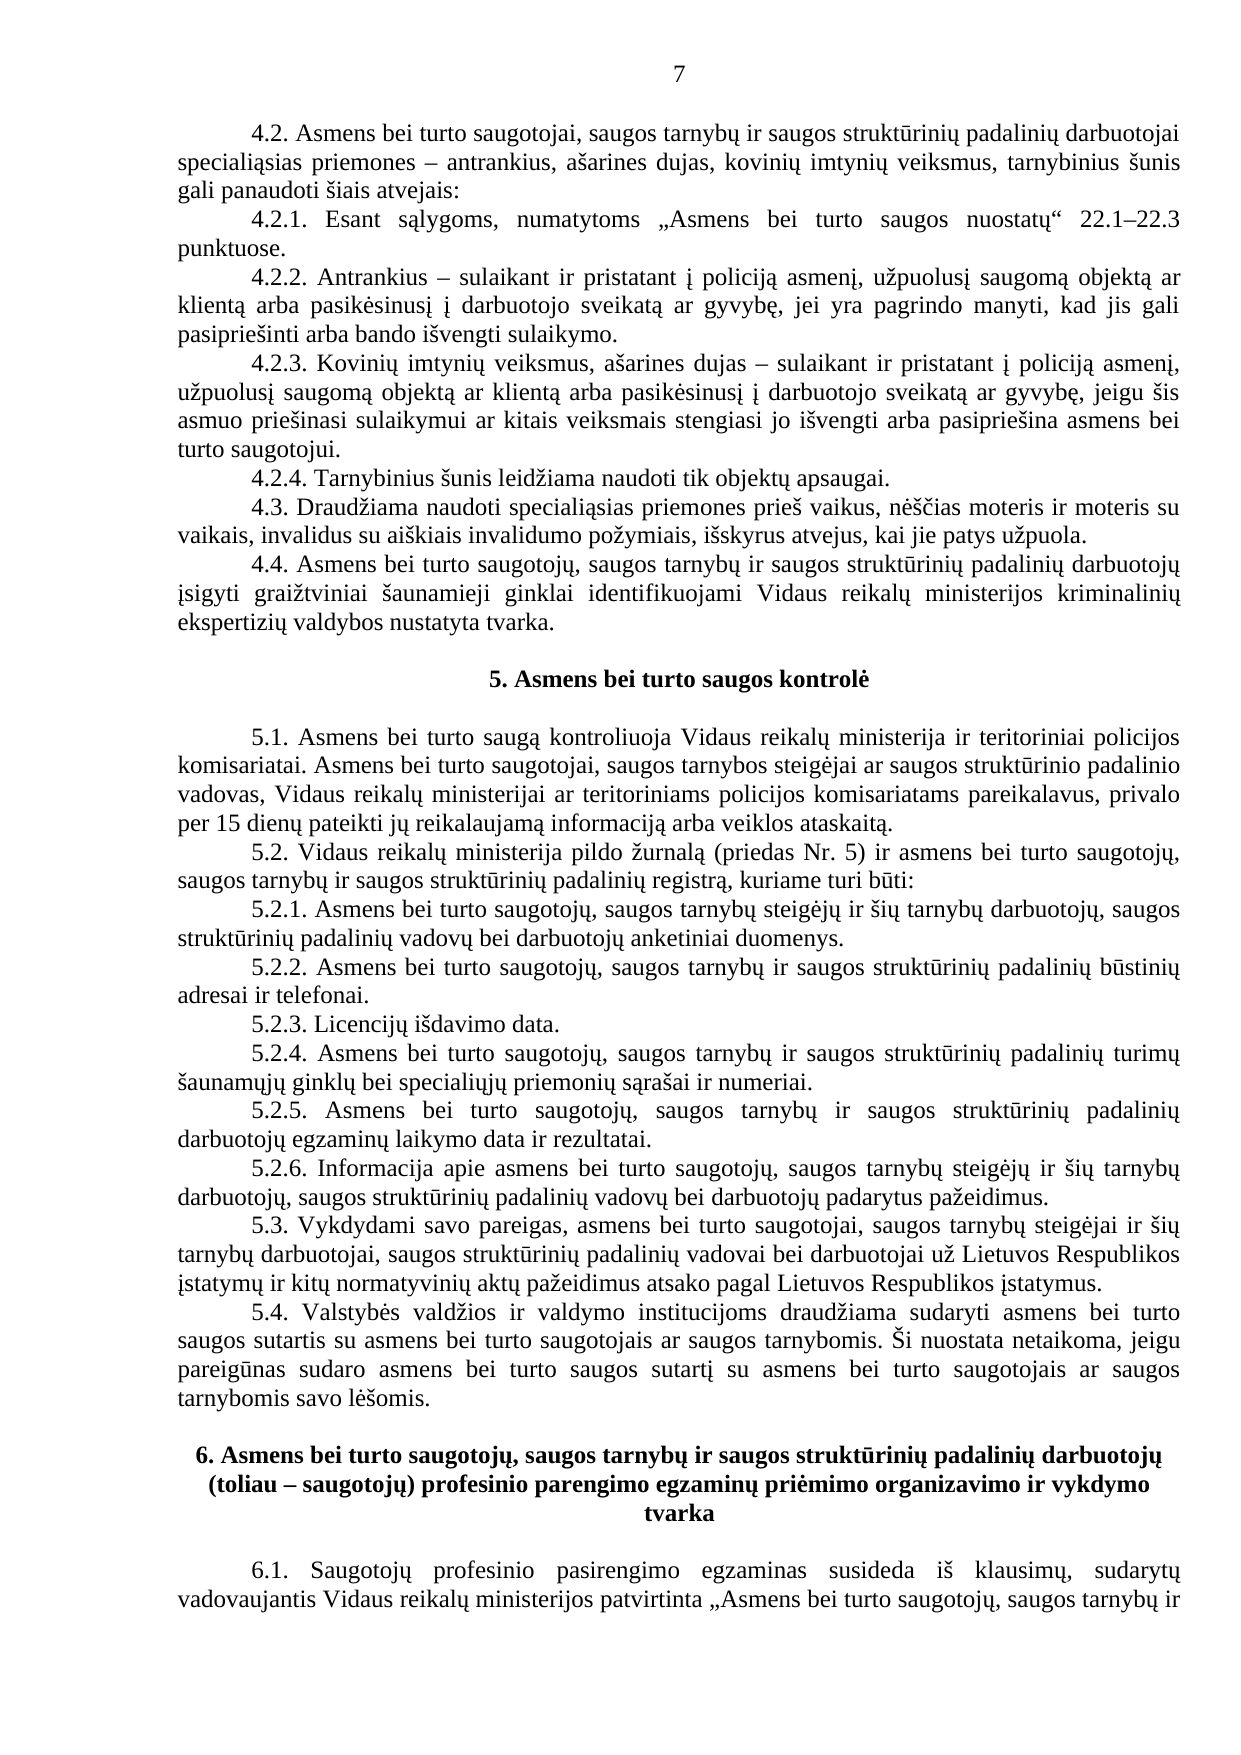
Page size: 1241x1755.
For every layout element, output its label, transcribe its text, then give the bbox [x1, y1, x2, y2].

text 4.2. Asmens bei turto saugotojai, saugos tarnybų ir saugos struktūrinių padalinių darbuotojai specialiąsias priemones – antrankius, ašarines dujas, kovinių imtynių veiksmus, tarnybinius šunis gali panaudoti šiais atvejais: [177, 118, 1181, 204]
text 5.2.6. Informacija apie asmens bei turto saugotojų, saugos tarnybų steigėjų ir šių tarnybų darbuotojų, saugos struktūrinių padalinių vadovų bei darbuotojų padarytus pažeidimus. [177, 1153, 1181, 1211]
text 5.2.2. Asmens bei turto saugotojų, saugos tarnybų ir saugos struktūrinių padalinių būstinių adresai ir telefonai. [177, 952, 1181, 1009]
text 5.2.3. Licencijų išdavimo data. [177, 1009, 1181, 1038]
text 5.2.5. Asmens bei turto saugotojų, saugos tarnybų ir saugos struktūrinių padalinių darbuotojų egzaminų laikymo data ir rezultatai. [177, 1096, 1181, 1153]
text 5.3. Vykdydami savo pareigas, asmens bei turto saugotojai, saugos tarnybų steigėjai ir šių tarnybų darbuotojai, saugos struktūrinių padalinių vadovai bei darbuotojai už Lietuvos Respublikos įstatymų ir kitų normatyvinių aktų pažeidimus atsako pagal Lietuvos Respublikos įstatymus. [177, 1211, 1181, 1297]
text 5.4. Valstybės valdžios ir valdymo institucijoms draudžiama sudaryti asmens bei turto saugos sutartis su asmens bei turto saugotojais ar saugos tarnybomis. Ši nuostata netaikoma, jeigu pareigūnas sudaro asmens bei turto saugos sutartį su asmens bei turto saugotojais ar saugos tarnybomis savo lėšomis. [177, 1297, 1181, 1412]
text 5. Asmens bei turto saugos kontrolė [177, 664, 1181, 693]
text 4.2.3. Kovinių imtynių veiksmus, ašarines dujas – sulaikant ir pristatant į policiją asmenį, užpuolusį saugomą objektą ar klientą arba pasikėsinusį į darbuotojo sveikatą ar gyvybę, jeigu šis asmuo priešinasi sulaikymui ar kitais veiksmais stengiasi jo išvengti arba pasipriešina asmens bei turto saugotojui. [177, 348, 1181, 463]
text 5.1. Asmens bei turto saugą kontroliuoja Vidaus reikalų ministerija ir teritoriniai policijos komisariatai. Asmens bei turto saugotojai, saugos tarnybos steigėjai ar saugos struktūrinio padalinio vadovas, Vidaus reikalų ministerijai ar teritoriniams policijos komisariatams pareikalavus, privalo per 15 dienų pateikti jų reikalaujamą informaciją arba veiklos ataskaitą. [177, 722, 1181, 837]
text 5.2.1. Asmens bei turto saugotojų, saugos tarnybų steigėjų ir šių tarnybų darbuotojų, saugos struktūrinių padalinių vadovų bei darbuotojų anketiniai duomenys. [177, 894, 1181, 952]
text 4.2.1. Esant sąlygoms, numatytoms „Asmens bei turto saugos nuostatų“ 22.1–22.3 punktuose. [177, 204, 1181, 262]
text 5.2.4. Asmens bei turto saugotojų, saugos tarnybų ir saugos struktūrinių padalinių turimų šaunamųjų ginklų bei specialiųjų priemonių sąrašai ir numeriai. [177, 1038, 1181, 1096]
text 4.4. Asmens bei turto saugotojų, saugos tarnybų ir saugos struktūrinių padalinių darbuotojų įsigyti graižtviniai šaunamieji ginklai identifikuojami Vidaus reikalų ministerijos kriminalinių ekspertizių valdybos nustatyta tvarka. [177, 549, 1181, 636]
text 6.1. Saugotojų profesinio pasirengimo egzaminas susideda iš klausimų, sudarytų vadovaujantis Vidaus reikalų ministerijos patvirtinta „Asmens bei turto saugotojų, saugos tarnybų ir [177, 1556, 1181, 1613]
text 5.2. Vidaus reikalų ministerija pildo žurnalą (priedas Nr. 5) ir asmens bei turto saugotojų, saugos tarnybų ir saugos struktūrinių padalinių registrą, kuriame turi būti: [177, 837, 1181, 894]
text 4.2.2. Antrankius – sulaikant ir pristatant į policiją asmenį, užpuolusį saugomą objektą ar klientą arba pasikėsinusį į darbuotojo sveikatą ar gyvybę, jei yra pagrindo manyti, kad jis gali pasipriešinti arba bando išvengti sulaikymo. [177, 262, 1181, 348]
text 4.3. Draudžiama naudoti specialiąsias priemones prieš vaikus, nėščias moteris ir moteris su vaikais, invalidus su aiškiais invalidumo požymiais, išskyrus atvejus, kai jie patys užpuola. [177, 492, 1181, 549]
text 4.2.4. Tarnybinius šunis leidžiama naudoti tik objektų apsaugai. [177, 463, 1181, 492]
text 6. Asmens bei turto saugotojų, saugos tarnybų ir saugos struktūrinių padalinių darbuotojų (toliau – saugotojų) profesinio parengimo egzaminų priėmimo organizavimo ir vykdymo tvarka [177, 1441, 1181, 1527]
